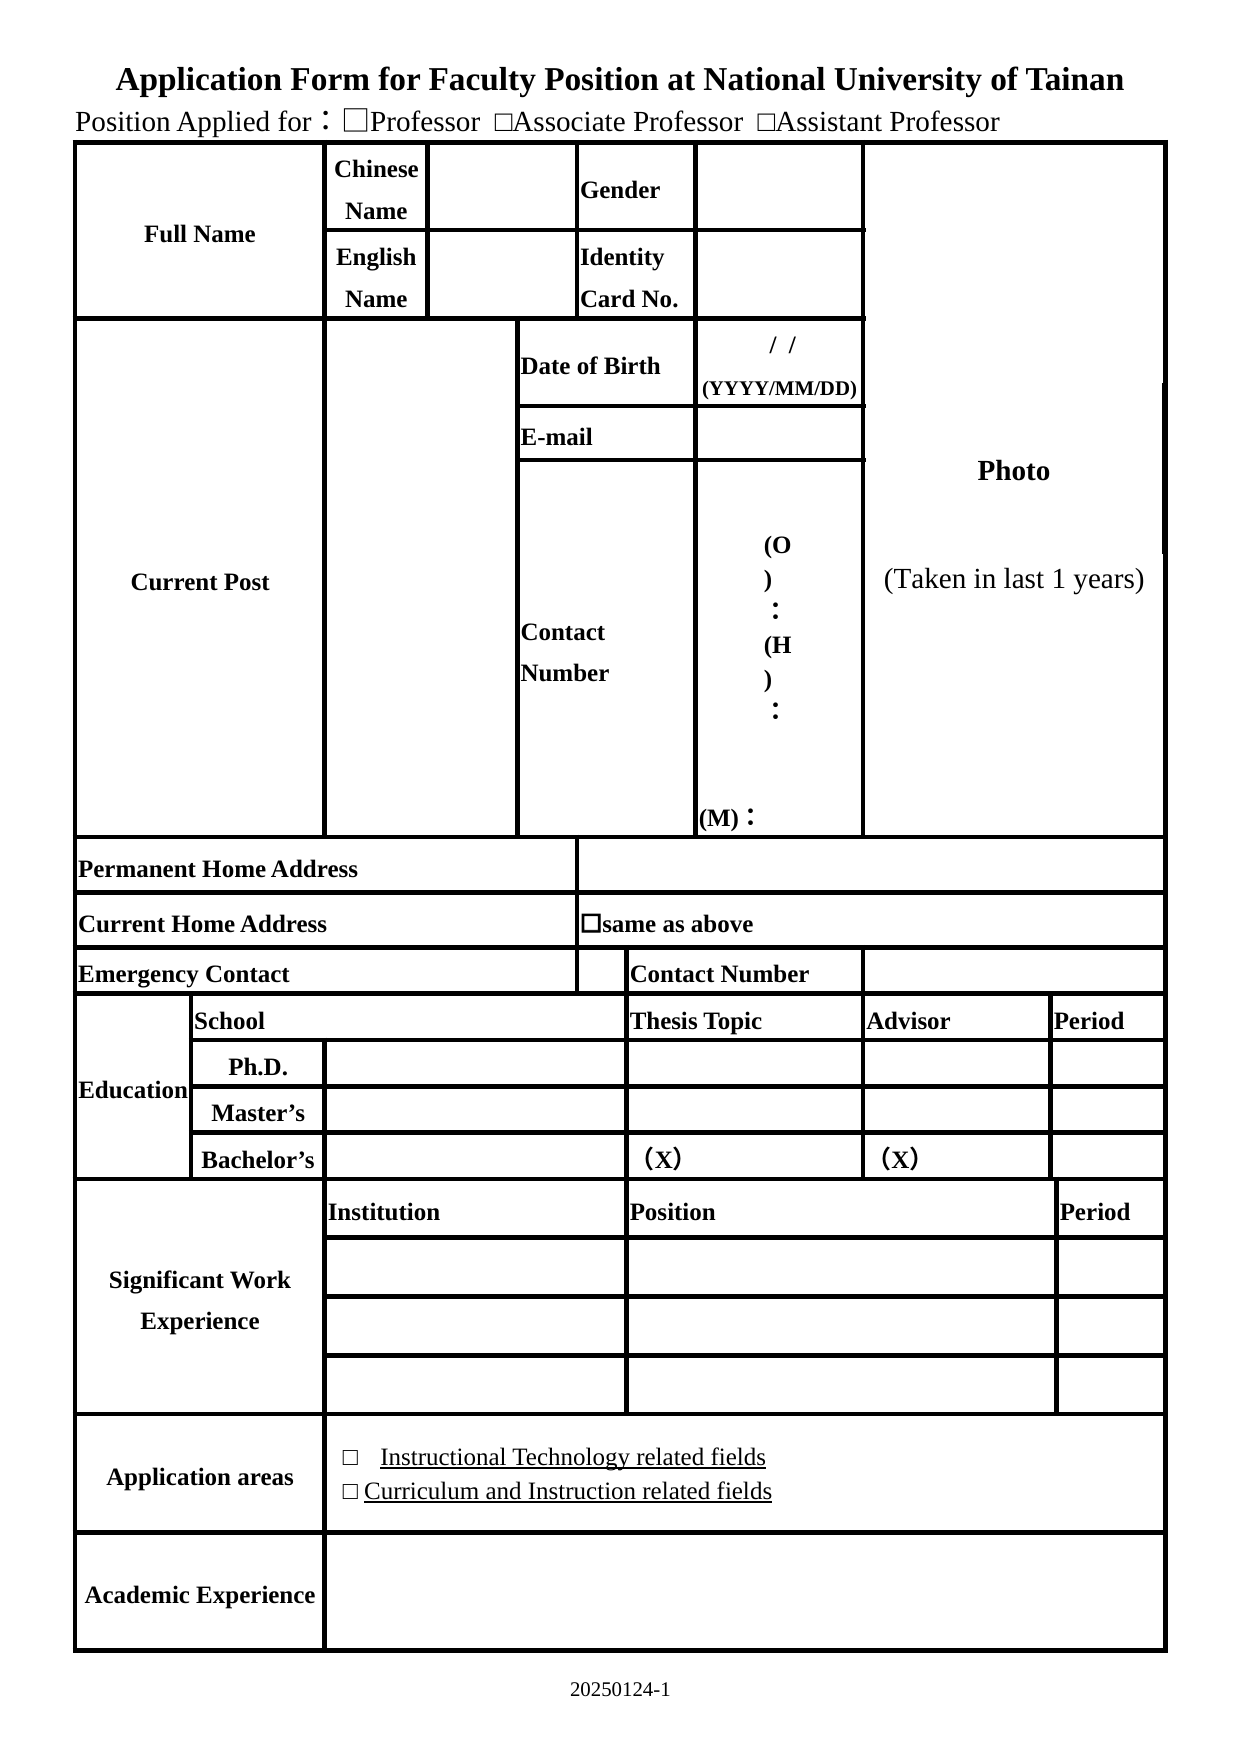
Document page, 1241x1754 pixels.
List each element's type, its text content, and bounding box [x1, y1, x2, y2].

table_cell [629, 1358, 1054, 1412]
table_cell [1059, 1299, 1163, 1353]
table_header [430, 145, 575, 228]
table_cell Significant Work Experience [77, 1181, 322, 1412]
table_cell [327, 1042, 624, 1084]
table_cell Master’s [193, 1089, 322, 1130]
table_cell Advisor [865, 996, 1048, 1037]
table_cell [865, 950, 1163, 991]
table_cell Current Post [77, 321, 322, 834]
table_cell Bachelor’s [193, 1135, 322, 1177]
table_cell Period [1053, 996, 1163, 1037]
table_cell [698, 232, 861, 316]
table_header Photo (Taken in last 1 years) [865, 145, 1163, 404]
table_cell Thesis Topic [629, 996, 861, 1037]
table_cell Position [629, 1181, 1054, 1235]
table_header [698, 145, 861, 228]
table_cell （X） [865, 1135, 1048, 1177]
table_cell Instructional Technology related fields □ Curriculum and Instruction related fields [327, 1416, 1163, 1530]
table_cell [327, 1240, 624, 1294]
table_cell Current Home Address [77, 895, 575, 945]
table_cell （X） [629, 1135, 861, 1177]
table_cell [327, 1358, 624, 1412]
table_cell [1059, 1358, 1163, 1412]
table_cell [629, 1089, 861, 1130]
table_cell Period [1059, 1181, 1163, 1235]
table_cell E-mail [520, 408, 693, 457]
table_cell Academic Experience [77, 1535, 322, 1648]
table_cell [1059, 1240, 1163, 1294]
table_cell [327, 321, 515, 834]
table_cell (O)： (H)： (M)： [698, 462, 861, 834]
text Application Form for Faculty Position at National University of Tainan [75, 59, 1165, 97]
table_cell [1053, 1135, 1163, 1177]
table_cell English Name [327, 232, 425, 316]
table_cell Education [77, 996, 189, 1177]
table_cell Contact Number [520, 462, 693, 834]
table_cell Identity Card No. [579, 232, 693, 316]
table_cell [629, 1299, 1054, 1353]
table_cell [430, 232, 575, 316]
table_cell [579, 950, 624, 991]
table_cell Emergency Contact [77, 950, 575, 991]
table_header Photo (Taken in last 1 years) [867, 384, 1161, 554]
text Position Applied for：□Professor □Associate Professor □Assistant Professor [75, 97, 1165, 140]
table_cell [1053, 1042, 1163, 1084]
table_header Full Name [77, 145, 322, 316]
table_cell [698, 408, 861, 457]
table_cell School [193, 996, 624, 1037]
table_header Chinese Name [327, 145, 425, 228]
table_cell Contact Number [629, 950, 861, 991]
table_cell [327, 1135, 624, 1177]
table_cell Application areas [77, 1416, 322, 1530]
table_cell [327, 1535, 1163, 1648]
table_cell [865, 1089, 1048, 1130]
table_cell [1053, 1089, 1163, 1130]
table_cell / / (YYYY/MM/DD) [698, 321, 861, 404]
table_cell same as above [579, 895, 1163, 945]
table_header Photo (Taken in last 1 years) [865, 462, 1163, 834]
table_cell Permanent Home Address [77, 839, 575, 890]
table_cell [629, 1240, 1054, 1294]
table_cell [865, 1042, 1048, 1084]
table_cell [579, 839, 1163, 890]
table_cell Ph.D. [193, 1042, 322, 1084]
table_cell Institution [327, 1181, 624, 1235]
table_cell [629, 1042, 861, 1084]
table_cell [327, 1299, 624, 1353]
table_cell [327, 1089, 624, 1130]
table_cell Date of Birth [520, 321, 693, 404]
table_header Gender [579, 145, 693, 228]
